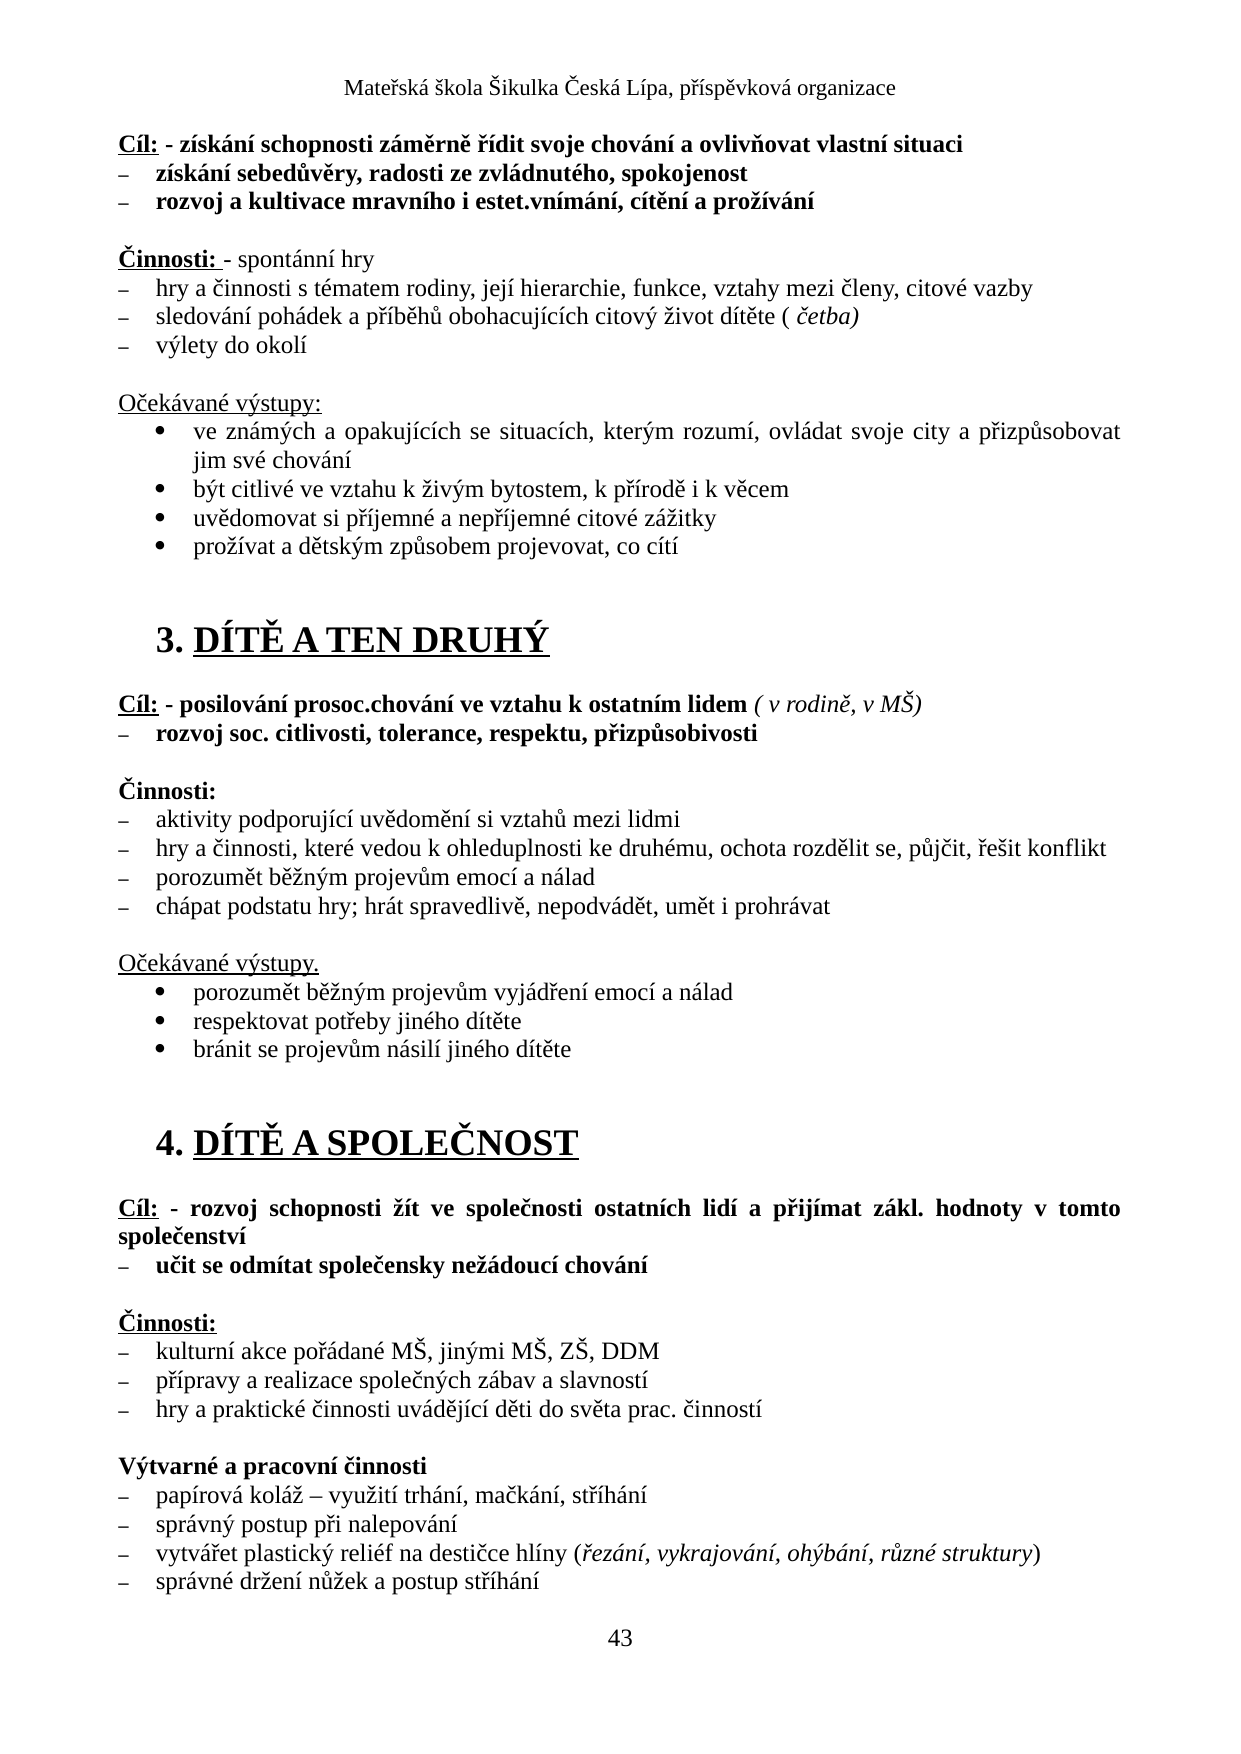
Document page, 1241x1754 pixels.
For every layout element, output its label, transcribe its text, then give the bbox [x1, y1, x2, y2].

list prožívat a dětským způsobem projevovat, co cítí [156, 531, 1122, 560]
text Očekávané výstupy. [118, 948, 1122, 977]
list učit se odmítat společensky nežádoucí chování [118, 1250, 1122, 1279]
list respektovat potřeby jiného dítěte [156, 1006, 1122, 1034]
list vytvářet plastický reliéf na destičce hlíny (řezání, vykrajování, ohýbání, různé struktury) [118, 1538, 1122, 1566]
list sledování pohádek a příběhů obohacujících citový život dítěte ( četba) [118, 301, 1122, 330]
list ve známých a opakujících se situacích, kterým rozumí, ovládat svoje city a přizpůsobovat jim své chování [156, 416, 1122, 474]
list být citlivé ve vztahu k živým bytostem, k přírodě i k věcem [156, 474, 1122, 503]
list DÍTĚ A SPOLEČNOST [156, 1121, 1122, 1164]
list chápat podstatu hry; hrát spravedlivě, nepodvádět, umět i prohrávat [118, 891, 1122, 919]
text Cíl: - získání schopnosti záměrně řídit svoje chování a ovlivňovat vlastní situaci [118, 129, 1122, 158]
text Cíl: - rozvoj schopnosti žít ve společnosti ostatních lidí a přijímat zákl. hodnoty v tomto společenství [118, 1193, 1122, 1250]
list papírová koláž – využití trhání, mačkání, stříhání [118, 1480, 1122, 1509]
text Cíl: - posilování prosoc.chování ve vztahu k ostatním lidem ( v rodině, v MŠ) [118, 689, 1122, 718]
list správné držení nůžek a postup stříhání [118, 1566, 1122, 1595]
list aktivity podporující uvědomění si vztahů mezi lidmi [118, 804, 1122, 833]
list hry a praktické činnosti uvádějící děti do světa prac. činností [118, 1394, 1122, 1423]
list porozumět běžným projevům emocí a nálad [118, 862, 1122, 891]
list bránit se projevům násilí jiného dítěte [156, 1034, 1122, 1063]
list porozumět běžným projevům vyjádření emocí a nálad [156, 977, 1122, 1006]
list DÍTĚ A TEN DRUHÝ [156, 618, 1122, 661]
list hry a činnosti, které vedou k ohleduplnosti ke druhému, ochota rozdělit se, půjčit, řešit konflikt [118, 833, 1122, 862]
list správný postup při nalepování [118, 1509, 1122, 1538]
text Činnosti: [118, 776, 1122, 804]
text Očekávané výstupy: [118, 388, 1122, 416]
list uvědomovat si příjemné a nepříjemné citové zážitky [156, 503, 1122, 531]
list rozvoj soc. citlivosti, tolerance, respektu, přizpůsobivosti [118, 718, 1122, 747]
text Činnosti: - spontánní hry [118, 244, 1122, 273]
list rozvoj a kultivace mravního i estet.vnímání, cítění a prožívání [118, 186, 1122, 215]
list získání sebedůvěry, radosti ze zvládnutého, spokojenost [118, 158, 1122, 186]
list přípravy a realizace společných zábav a slavností [118, 1365, 1122, 1394]
list kulturní akce pořádané MŠ, jinými MŠ, ZŠ, DDM [118, 1336, 1122, 1365]
list výlety do okolí [118, 330, 1122, 359]
text Činnosti: [118, 1308, 1122, 1336]
text Výtvarné a pracovní činnosti [118, 1451, 1122, 1480]
list hry a činnosti s tématem rodiny, její hierarchie, funkce, vztahy mezi členy, citové vazby [118, 273, 1122, 301]
